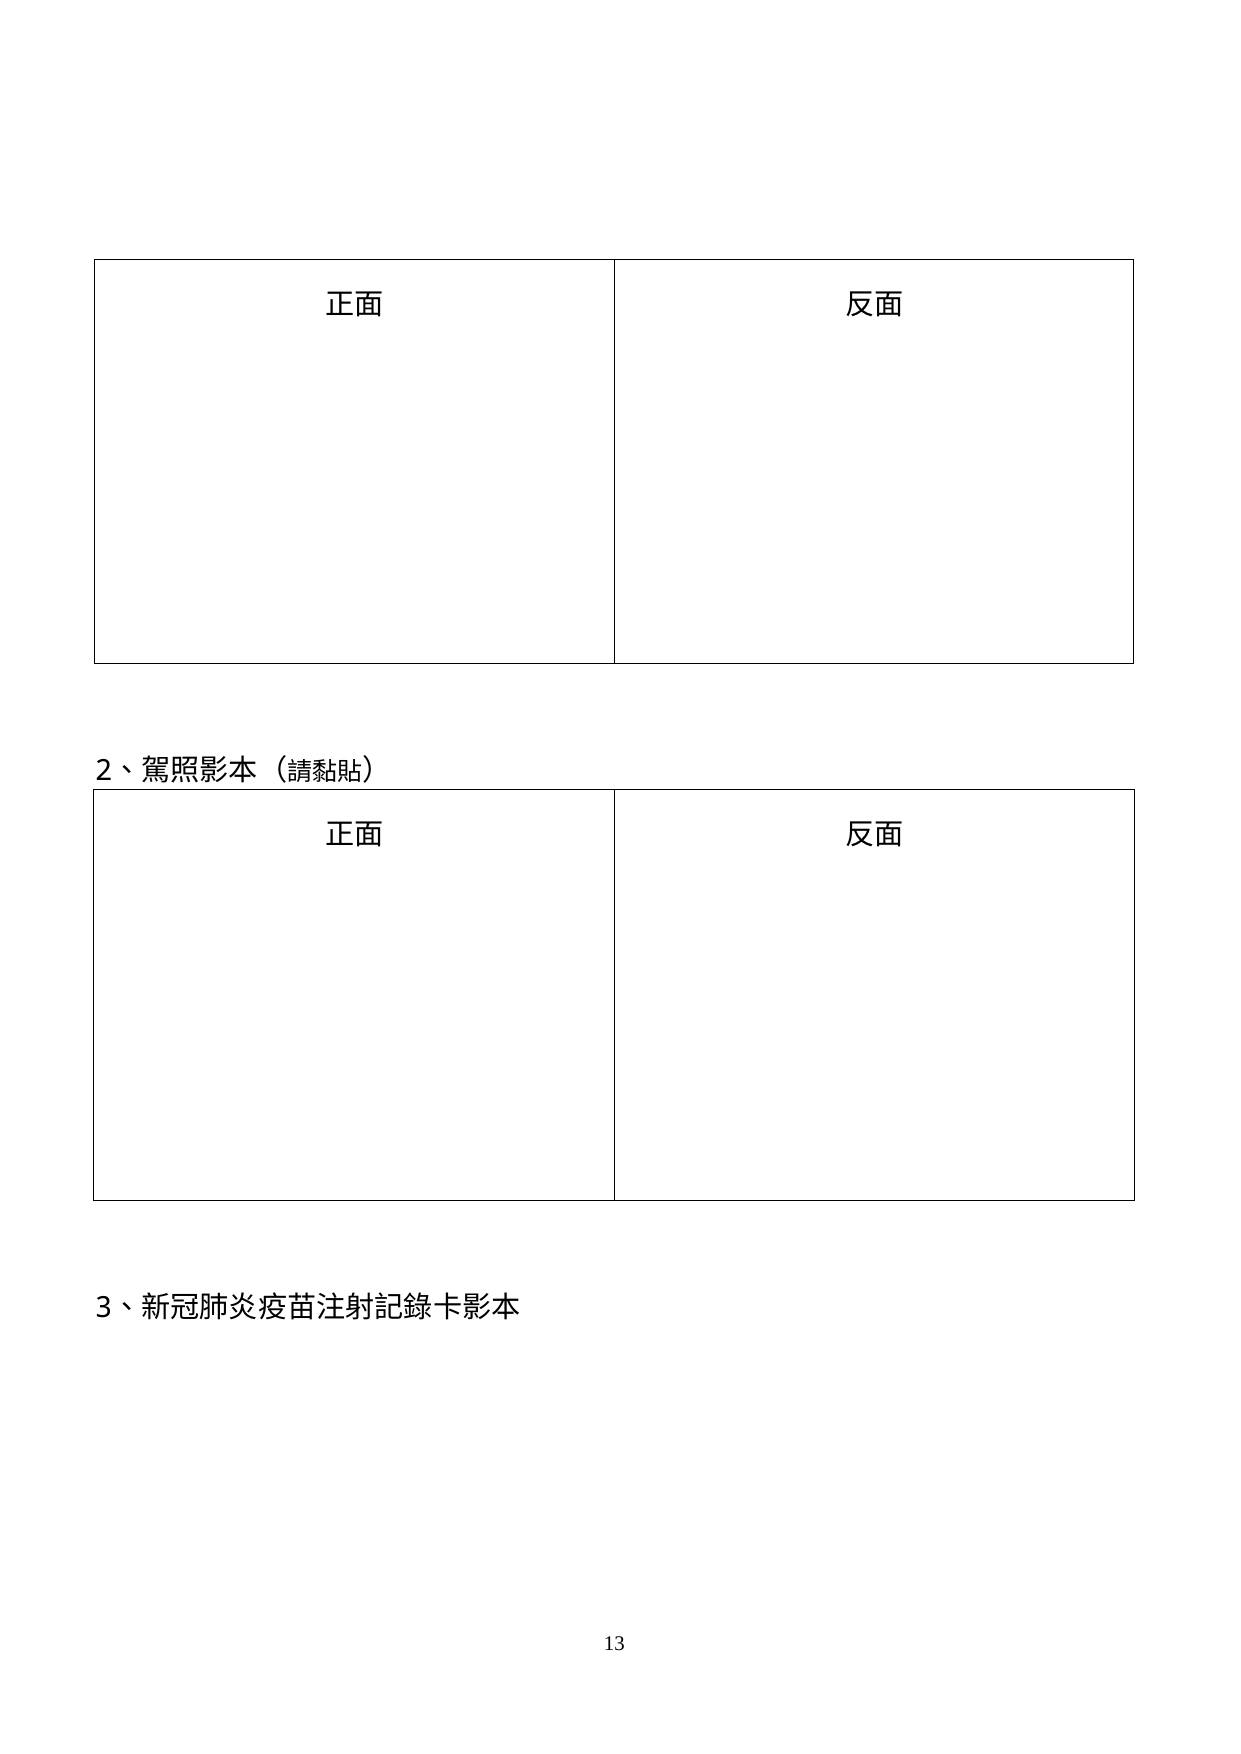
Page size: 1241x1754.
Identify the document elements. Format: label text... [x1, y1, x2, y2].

table_header 正面 [94, 790, 614, 1200]
table_header 正面 [95, 260, 614, 663]
text 2、駕照影本（請黏貼） [94, 727, 1134, 789]
table_header 反面 [615, 790, 1134, 1200]
table_header 反面 [615, 260, 1133, 663]
text 3、新冠肺炎疫苗注射記錄卡影本 [94, 1263, 1134, 1326]
